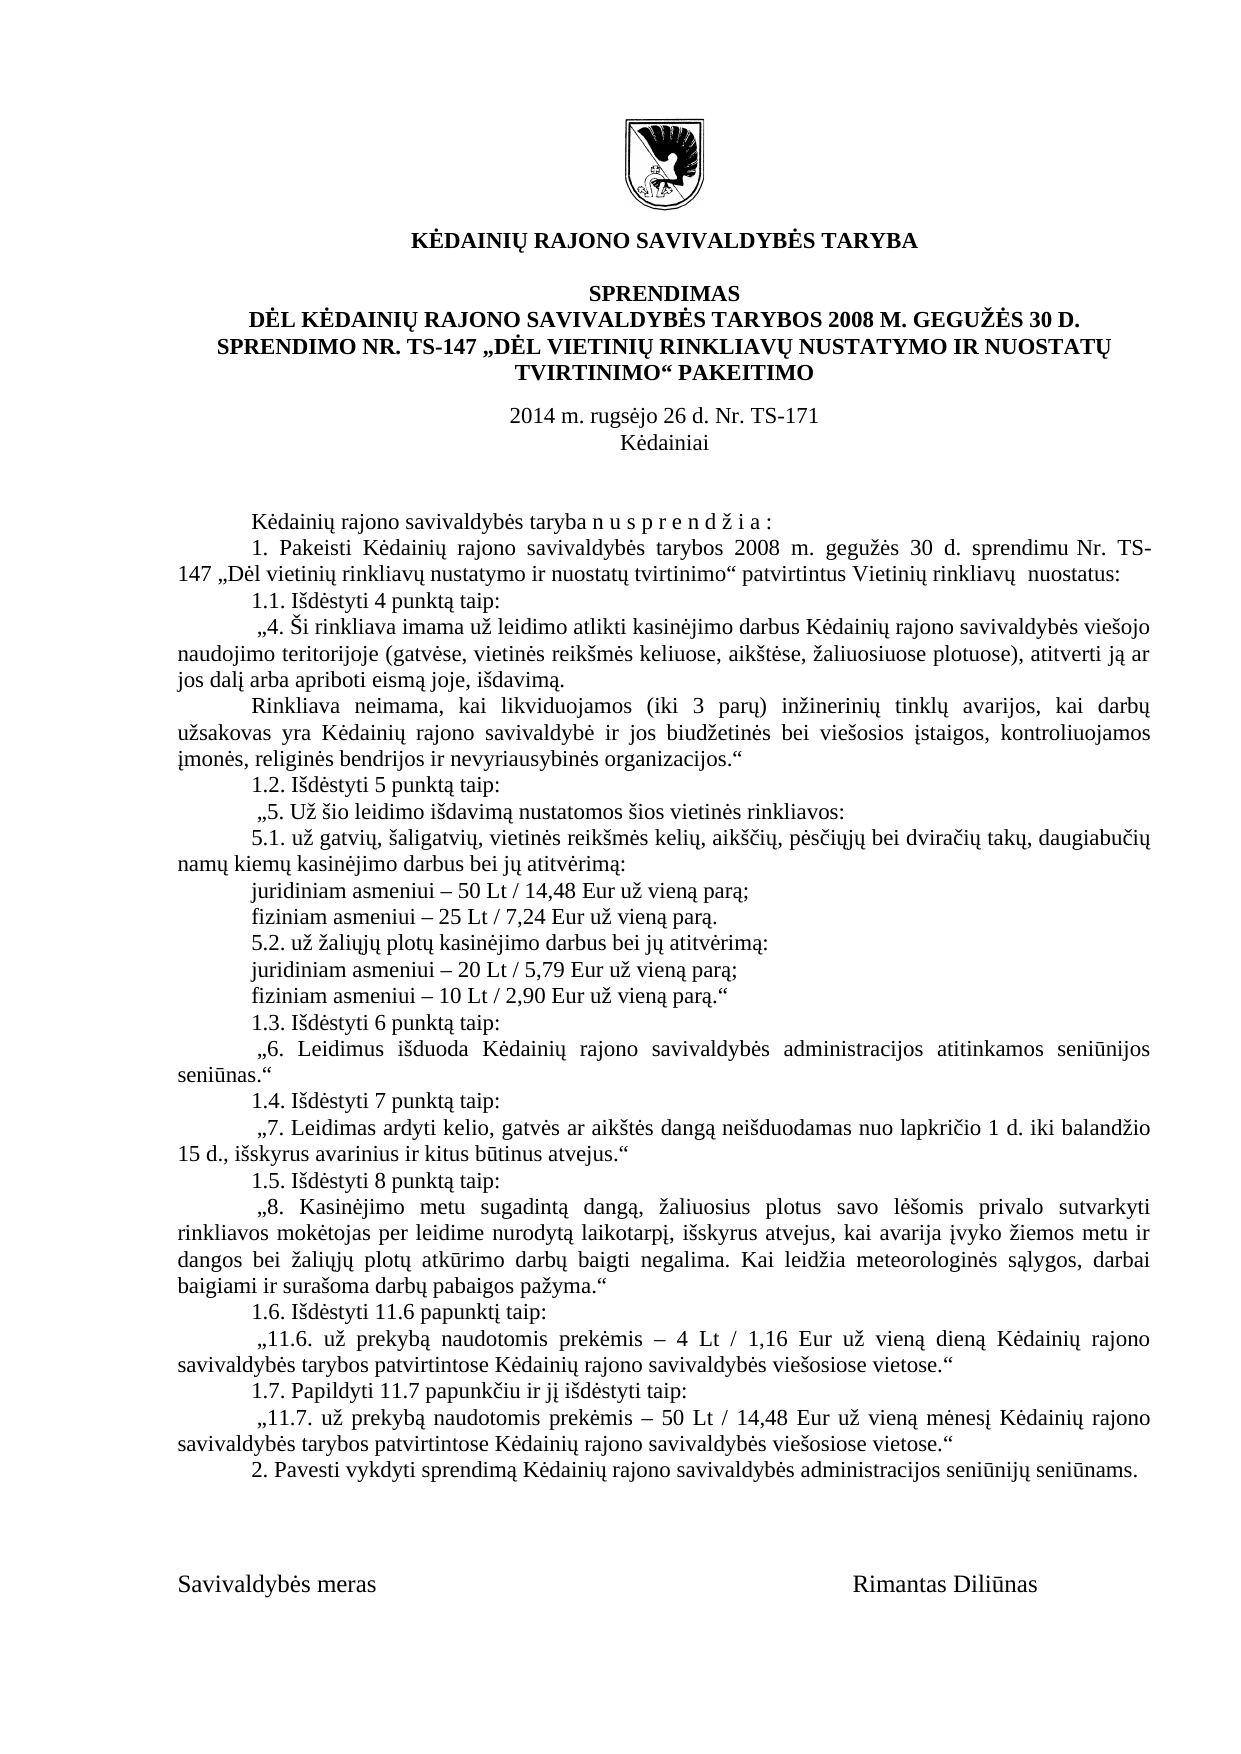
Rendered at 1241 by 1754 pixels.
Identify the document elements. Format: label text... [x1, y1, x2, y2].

text kėdainių rajono savivaldybėS TARYBA [177, 227, 1152, 254]
text Kėdainių rajono savivaldybės taryba n u s p r e n d ž i a : [177, 508, 1152, 534]
text Savivaldybės meras Rimantas Diliūnas [177, 1569, 1152, 1598]
text „5. Už šio leidimo išdavimą nustatomos šios vietinės rinkliavos: [177, 798, 1152, 824]
text „11.7. už prekybą naudotomis prekėmis – 50 Lt / 14,48 Eur už vieną mėnesį Kėdainių rajono savivaldybės tarybos patvirtintose Kėdainių rajono savivaldybės viešosiose vietose.“ [177, 1404, 1152, 1457]
text 2014 m. rugsėjo 26 d. Nr. TS-171 [177, 402, 1152, 429]
text „7. Leidimas ardyti kelio, gatvės ar aikštės dangą neišduodamas nuo lapkričio 1 d. iki balandžio 15 d., išskyrus avarinius ir kitus būtinus atvejus.“ [177, 1114, 1152, 1167]
text DĖL KĖDAINIŲ RAJONO SAVIVALDYBĖS TARYBOS 2008 M. GEGUŽĖS 30 D. SPRENDIMO NR. TS-147 „DĖL VIETINIŲ RINKLIAVŲ NUSTATYMO IR NUOSTATŲ TVIRTINIMO“ PAKEITIMO [177, 307, 1152, 386]
text 2. Pavesti vykdyti sprendimą Kėdainių rajono savivaldybės administracijos seniūnijų seniūnams. [177, 1457, 1152, 1483]
text Rinkliava neimama, kai likviduojamos (iki 3 parų) inžinerinių tinklų avarijos, kai darbų užsakovas yra Kėdainių rajono savivaldybė ir jos biudžetinės bei viešosios įstaigos, kontroliuojamos įmonės, religinės bendrijos ir nevyriausybinės organizacijos.“ [177, 692, 1152, 771]
text „8. Kasinėjimo metu sugadintą dangą, žaliuosius plotus savo lėšomis privalo sutvarkyti rinkliavos mokėtojas per leidime nurodytą laikotarpį, išskyrus atvejus, kai avarija įvyko žiemos metu ir dangos bei žaliųjų plotų atkūrimo darbų baigti negalima. Kai leidžia meteorologinės sąlygos, darbai baigiami ir surašoma darbų pabaigos pažyma.“ [177, 1193, 1152, 1298]
text 1.1. Išdėstyti 4 punktą taip: [177, 587, 1152, 613]
text juridiniam asmeniui – 50 Lt / 14,48 Eur už vieną parą; [177, 877, 1152, 903]
text „4. Ši rinkliava imama už leidimo atlikti kasinėjimo darbus Kėdainių rajono savivaldybės viešojo naudojimo teritorijoje (gatvėse, vietinės reikšmės keliuose, aikštėse, žaliuosiuose plotuose), atitverti ją ar jos dalį arba apriboti eismą joje, išdavimą. [177, 613, 1152, 692]
text 5.1. už gatvių, šaligatvių, vietinės reikšmės kelių, aikščių, pėsčiųjų bei dviračių takų, daugiabučių namų kiemų kasinėjimo darbus bei jų atitvėrimą: [177, 824, 1152, 877]
text 1.7. Papildyti 11.7 papunkčiu ir jį išdėstyti taip: [177, 1377, 1152, 1404]
text 1.5. Išdėstyti 8 punktą taip: [177, 1167, 1152, 1193]
text juridiniam asmeniui – 20 Lt / 5,79 Eur už vieną parą; [177, 956, 1152, 982]
text 1.2. Išdėstyti 5 punktą taip: [177, 771, 1152, 798]
text 1.6. Išdėstyti 11.6 papunktį taip: [177, 1298, 1152, 1325]
text fiziniam asmeniui – 25 Lt / 7,24 Eur už vieną parą. [177, 903, 1152, 929]
text SPRENDIMAS [177, 280, 1152, 307]
text „6. Leidimus išduoda Kėdainių rajono savivaldybės administracijos atitinkamos seniūnijos seniūnas.“ [177, 1035, 1152, 1088]
text 1.4. Išdėstyti 7 punktą taip: [177, 1088, 1152, 1114]
text 1. Pakeisti Kėdainių rajono savivaldybės tarybos 2008 m. gegužės 30 d. sprendimu Nr. TS-147 „Dėl vietinių rinkliavų nustatymo ir nuostatų tvirtinimo“ patvirtintus Vietinių rinkliavų nuostatus: [177, 534, 1152, 587]
text Kėdainiai [177, 429, 1152, 455]
text fiziniam asmeniui – 10 Lt / 2,90 Eur už vieną parą.“ [177, 982, 1152, 1008]
text „11.6. už prekybą naudotomis prekėmis – 4 Lt / 1,16 Eur už vieną dieną Kėdainių rajono savivaldybės tarybos patvirtintose Kėdainių rajono savivaldybės viešosiose vietose.“ [177, 1325, 1152, 1377]
text 5.2. už žaliųjų plotų kasinėjimo darbus bei jų atitvėrimą: [177, 929, 1152, 956]
text 1.3. Išdėstyti 6 punktą taip: [177, 1008, 1152, 1035]
